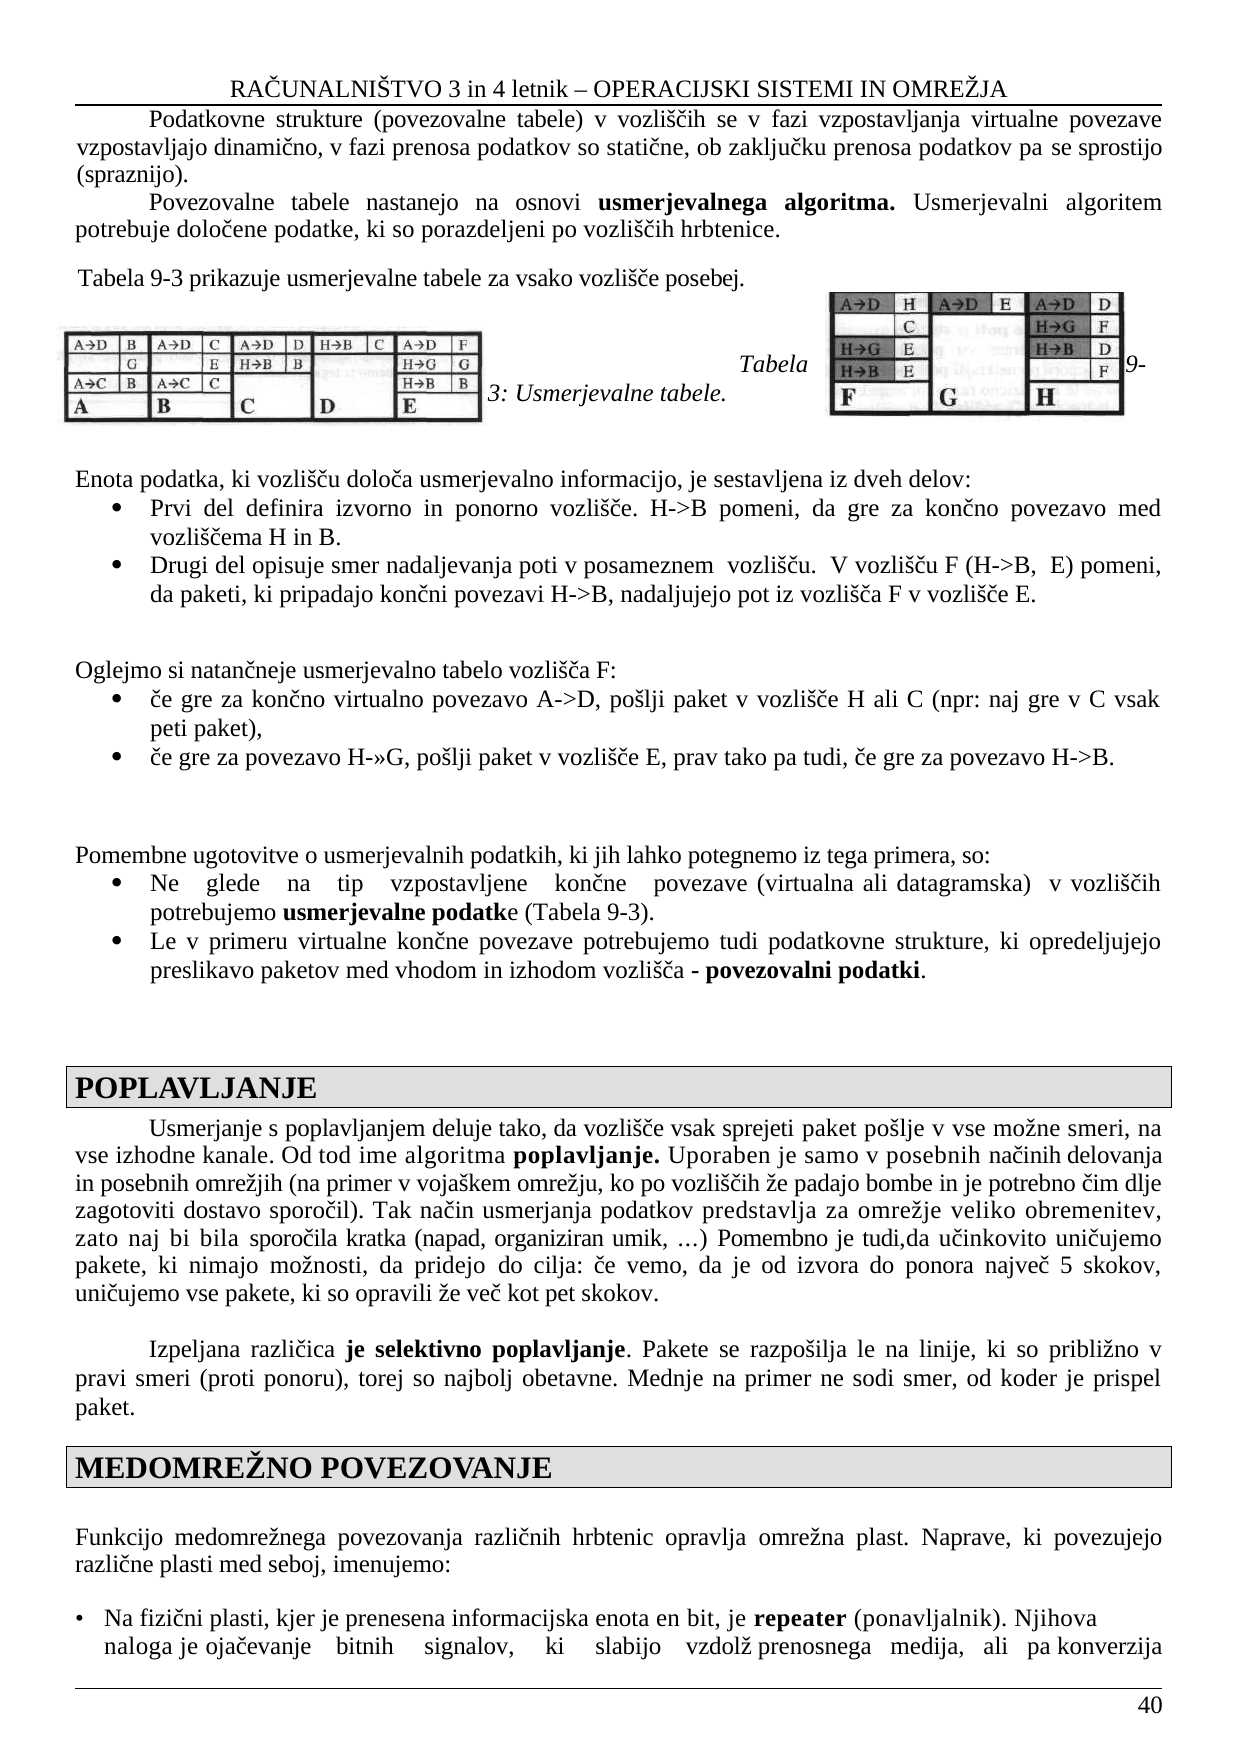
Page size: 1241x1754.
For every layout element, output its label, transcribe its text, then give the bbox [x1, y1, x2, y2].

list Na fizični plasti, kjer je prenesena informacijska enota en bit, je repeater (ponavljalnik). Njihova naloga je ojačevanje bitnih signalov, ki slabijo vzdolž prenosnega medija, ali pa konverzija [75, 1605, 1162, 1660]
text Pomembne ugotovitve o usmerjevalnih podatkih, ki jih lahko potegnemo iz tega primera, so: [75, 841, 1162, 868]
text Podatkovne strukture (povezovalne tabele) v vozliščih se v fazi vzpostavljanja virtualne povezave vzpostavljajo dinamično, v fazi prenosa podatkov so statične, ob zaključku prenosa podatkov pa se sprostijo (spraznijo). [76, 106, 1162, 188]
list Prvi del definira izvorno in ponorno vozlišče. H->B pomeni, da gre za končno povezavo med vozliščema H in B. [112, 493, 1162, 550]
text Oglejmo si natančneje usmerjevalno tabelo vozlišča F: [75, 656, 1162, 684]
subtitle POPLAVLJANJE [67, 1067, 1171, 1107]
text Izpeljana različica je selektivno poplavljanje. Pakete se razpošilja le na linije, ki so približno v pravi smeri (proti ponoru), torej so najbolj obetavne. Mednje na primer ne sodi smer, od koder je prispel paket. [75, 1334, 1162, 1421]
list če gre za povezavo H-»G, pošlji paket v vozlišče E, prav tako pa tudi, če gre za povezavo H->B. [112, 742, 1162, 771]
list Ne glede na tip vzpostavljene končne povezave (virtualna ali datagramska) v vozliščih potrebujemo usmerjevalne podatke (Tabela 9-3). [112, 868, 1162, 926]
picture [825, 407, 1126, 422]
picture [56, 326, 488, 426]
list Le v primeru virtualne končne povezave potrebujemo tudi podatkovne strukture, ki opredeljujejo preslikavo paketov med vhodom in izhodom vozlišča - povezovalni podatki. [112, 926, 1162, 983]
list Drugi del opisuje smer nadaljevanja poti v posameznem vozlišču. V vozlišču F (H->B, E) pomeni, da paketi, ki pripadajo končni povezavi H->B, nadaljujejo pot iz vozlišča F v vozlišče E. [112, 550, 1162, 608]
text Funkcijo medomrežnega povezovanja različnih hrbtenic opravlja omrežna plast. Naprave, ki povezujejo različne plasti med seboj, imenujemo: [75, 1523, 1162, 1578]
subtitle MEDOMREŽNO POVEZOVANJE [67, 1447, 1171, 1487]
text Tabela 9-3 prikazuje usmerjevalne tabele za vsako vozlišče posebej. [77, 264, 1162, 292]
text Povezovalne tabele nastanejo na osnovi usmerjevalnega algoritma. Usmerjevalni algoritem potrebuje določene podatke, ki so porazdeljeni po vozliščih hrbtenice. [75, 188, 1162, 243]
text Tabela 9-3: Usmerjevalne tabele. [75, 292, 1162, 407]
text Usmerjanje s poplavljanjem deluje tako, da vozlišče vsak sprejeti paket pošlje v vse možne smeri, na vse izhodne kanale. Od tod ime algoritma poplavljanje. Uporaben je samo v posebnih načinih delovanja in posebnih omrežjih (na primer v vojaškem omrežju, ko po vozliščih že padajo bombe in je potrebno čim dlje zagotoviti dostavo sporočil). Tak način usmerjanja podatkov predstavlja za omrežje veliko obremenitev, zato naj bi bila sporočila kratka (napad, organiziran umik, ...) Pomembno je tudi,da učinkovito uničujemo pakete, ki nimajo možnosti, da pridejo do cilja: če vemo, da je od izvora do ponora največ 5 skokov, uničujemo vse pakete, ki so opravili že več kot pet skokov. [75, 1114, 1162, 1307]
list če gre za končno virtualno povezavo A->D, pošlji paket v vozlišče H ali C (npr: naj gre v C vsak peti paket), [112, 684, 1162, 742]
text Enota podatka, ki vozlišču določa usmerjevalno informacijo, je sestavljena iz dveh delov: [75, 464, 1162, 493]
